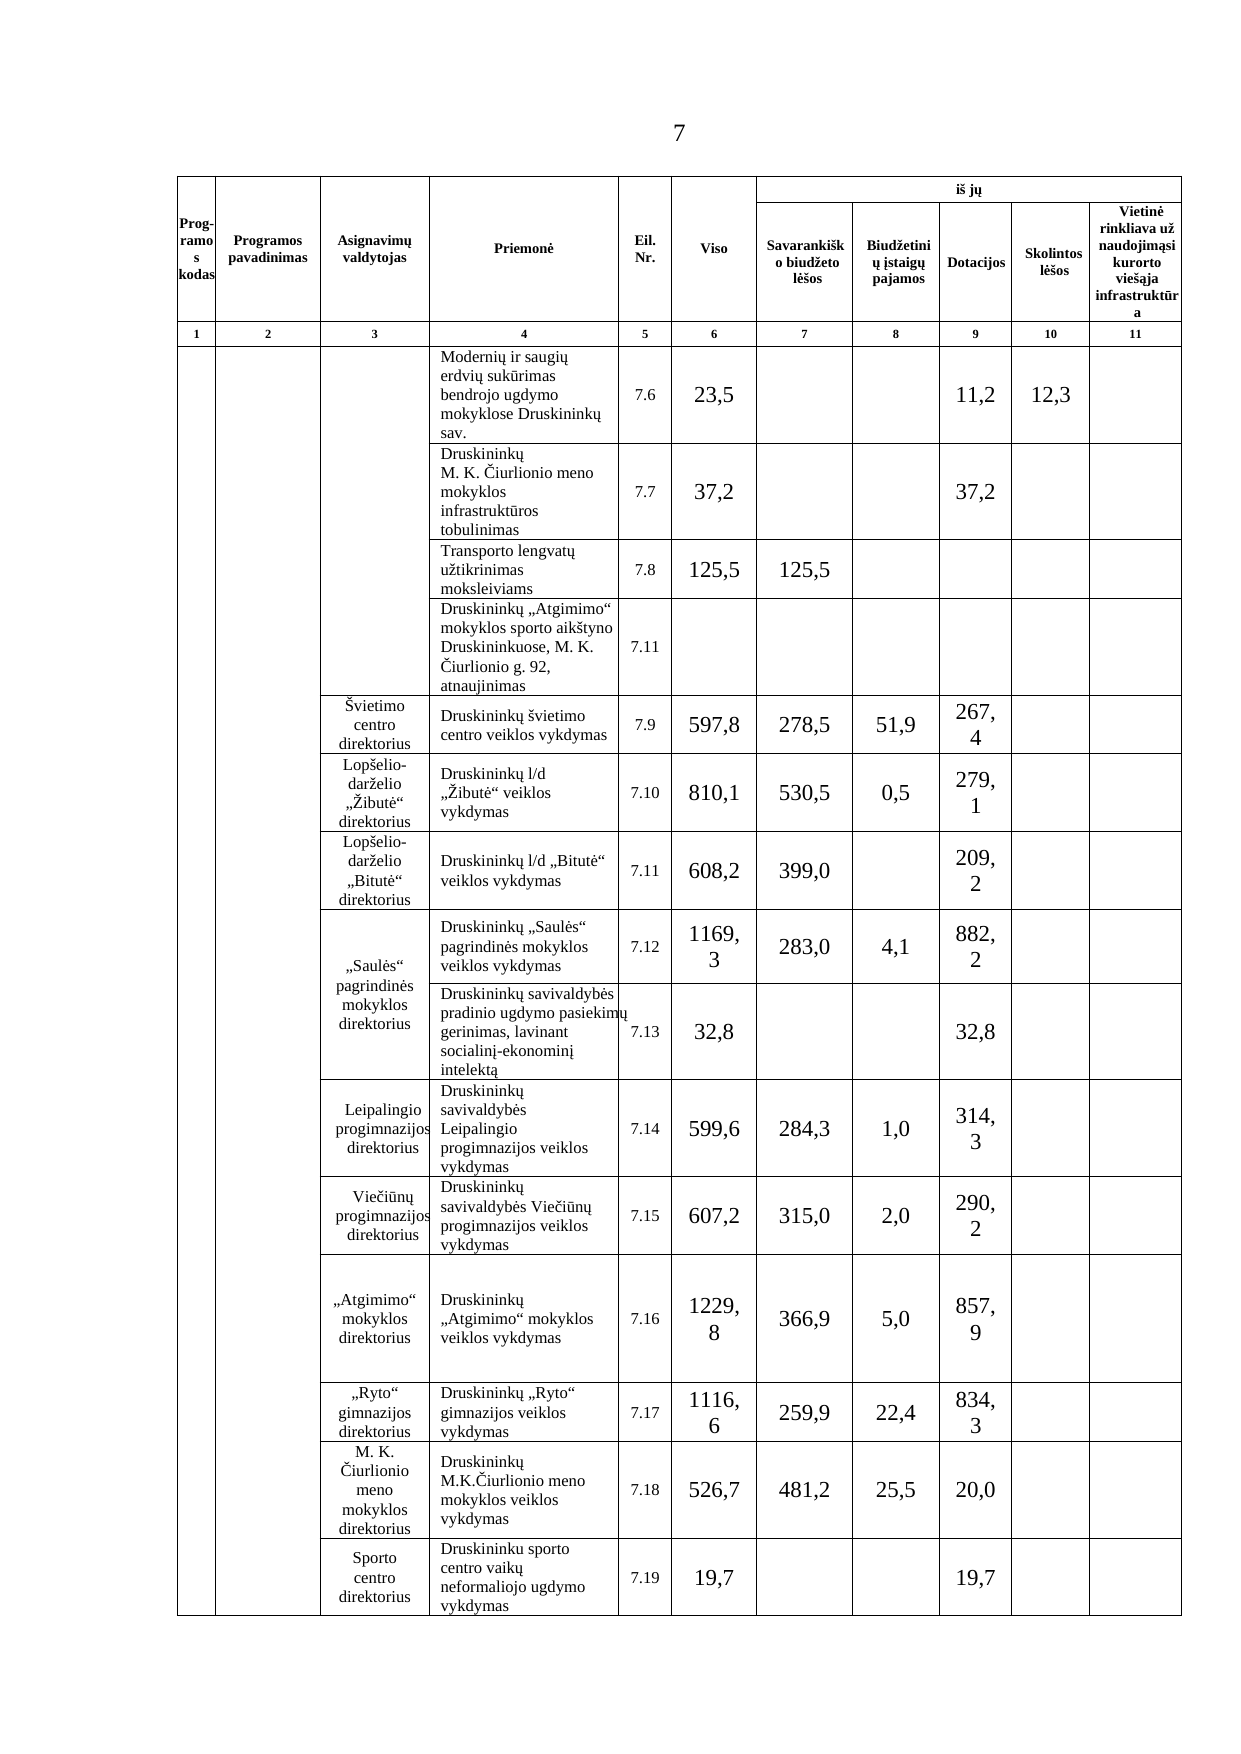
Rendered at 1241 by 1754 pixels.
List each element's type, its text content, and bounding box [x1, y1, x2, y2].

table_cell 530,5 [757, 754, 852, 831]
table_cell [1090, 984, 1181, 1079]
table_cell 37,2 [672, 444, 756, 539]
table_header Priemonė [430, 177, 618, 321]
table_cell [321, 347, 429, 695]
table_cell [1012, 444, 1089, 539]
table_cell 834,3 [940, 1383, 1011, 1441]
table_cell 12,3 [1012, 347, 1089, 442]
table_cell Dotacijos [940, 203, 1011, 321]
table_cell Švietimo centro direktorius [321, 696, 429, 753]
table_cell 19,7 [672, 1539, 756, 1615]
table_cell [757, 1539, 852, 1615]
table_cell 1229,8 [672, 1255, 756, 1382]
table_cell [1090, 1177, 1181, 1254]
table_cell [1012, 1539, 1089, 1615]
table_cell Modernių ir saugių erdvių sukūrimas bendrojo ugdymo mokyklose Druskininkų sav. [430, 347, 618, 442]
table_cell [1012, 910, 1089, 982]
table_cell 1 [178, 322, 215, 346]
table_cell 7.17 [619, 1383, 671, 1441]
table_cell Druskininku sporto centro vaikų neformaliojo ugdymo vykdymas [430, 1539, 618, 1615]
table_cell 314,3 [940, 1080, 1011, 1176]
table_cell Druskininkų M. K. Čiurlionio meno mokyklos infrastruktūros tobulinimas [430, 444, 618, 539]
table_cell Druskininkų „Ryto“ gimnazijos veiklos vykdymas [430, 1383, 618, 1441]
table_cell 259,9 [757, 1383, 852, 1441]
table_cell 209,2 [940, 832, 1011, 909]
table_cell 882,2 [940, 910, 1011, 982]
table_cell Druskininkų l/d „Bitutė“ veiklos vykdymas [430, 832, 618, 909]
table_cell 7.19 [619, 1539, 671, 1615]
table_cell 481,2 [757, 1442, 852, 1538]
table_cell 23,5 [672, 347, 756, 442]
table_cell 5 [619, 322, 671, 346]
table_cell [853, 1539, 939, 1615]
table_cell Biudžetinių įstaigų pajamos [853, 203, 939, 321]
table_cell [940, 599, 1011, 695]
table_cell 279,1 [940, 754, 1011, 831]
table_cell 810,1 [672, 754, 756, 831]
table_cell Druskininkų savivaldybės pradinio ugdymo pasiekimų gerinimas, lavinant socialinį-ekonominį intelektą [430, 984, 618, 1079]
table_cell 1116,6 [672, 1383, 756, 1441]
table_cell 1169,3 [672, 910, 756, 982]
table_cell [1090, 832, 1181, 909]
table_cell 857,9 [940, 1255, 1011, 1382]
table_cell 7.12 [619, 910, 671, 982]
table_cell [1090, 599, 1181, 695]
table_cell 32,8 [672, 984, 756, 1079]
table_cell [853, 832, 939, 909]
table_cell 51,9 [853, 696, 939, 753]
table_cell M. K. Čiurlionio meno mokyklos direktorius [321, 1442, 429, 1538]
table_cell 7.9 [619, 696, 671, 753]
table_cell 7.14 [619, 1080, 671, 1176]
table_cell 267,4 [940, 696, 1011, 753]
table_cell Lopšelio-darželio „Bitutė“ direktorius [321, 832, 429, 909]
table_cell [757, 347, 852, 442]
table_cell 7.8 [619, 540, 671, 598]
table_cell 0,5 [853, 754, 939, 831]
table_cell [1012, 1255, 1089, 1382]
table_cell 283,0 [757, 910, 852, 982]
table_cell 607,2 [672, 1177, 756, 1254]
table_cell [853, 984, 939, 1079]
table_cell [853, 444, 939, 539]
table_cell „Saulės“ pagrindinės mokyklos direktorius [321, 910, 429, 1079]
table_cell Druskininkų švietimo centro veiklos vykdymas [430, 696, 618, 753]
table_cell [178, 347, 215, 1615]
table_header Eil. Nr. [619, 177, 671, 321]
table_cell Savarankiško biudžeto lėšos [757, 203, 852, 321]
table_cell 315,0 [757, 1177, 852, 1254]
table_cell „Atgimimo“ mokyklos direktorius [321, 1255, 429, 1382]
table_cell 3 [321, 322, 429, 346]
table_cell Druskininkų l/d „Žibutė“ veiklos vykdymas [430, 754, 618, 831]
table_cell [757, 599, 852, 695]
table_cell Viečiūnų progimnazijos direktorius [321, 1177, 429, 1254]
table_cell Lopšelio-darželio „Žibutė“ direktorius [321, 754, 429, 831]
table_cell [1012, 599, 1089, 695]
table_cell [1012, 984, 1089, 1079]
table_cell 5,0 [853, 1255, 939, 1382]
table_cell Vietinė rinkliava už naudojimąsi kurorto viešąja infrastruktūra [1090, 203, 1181, 321]
table_cell 608,2 [672, 832, 756, 909]
table_cell 7 [757, 322, 852, 346]
table_cell 597,8 [672, 696, 756, 753]
table_cell Druskininkų „Atgimimo“ mokyklos sporto aikštyno Druskininkuose, M. K. Čiurlionio g. 92, atnaujinimas [430, 599, 618, 695]
table_cell [1090, 1255, 1181, 1382]
table_cell [757, 984, 852, 1079]
table_cell [757, 444, 852, 539]
table_cell 7.13 [619, 984, 671, 1079]
table_cell 11 [1090, 322, 1181, 346]
table_cell 8 [853, 322, 939, 346]
table_cell [1090, 1539, 1181, 1615]
table_cell „Ryto“ gimnazijos direktorius [321, 1383, 429, 1441]
table_cell Druskininkų „Atgimimo“ mokyklos veiklos vykdymas [430, 1255, 618, 1382]
table_cell 7.10 [619, 754, 671, 831]
table_cell 1,0 [853, 1080, 939, 1176]
table_cell 290,2 [940, 1177, 1011, 1254]
table_cell Druskininkų savivaldybės Leipalingio progimnazijos veiklos vykdymas [430, 1080, 618, 1176]
table_cell 7.6 [619, 347, 671, 442]
table_cell [1012, 1080, 1089, 1176]
table_cell [1012, 754, 1089, 831]
table_cell [1012, 696, 1089, 753]
table_cell [1090, 1080, 1181, 1176]
table_cell 7.16 [619, 1255, 671, 1382]
table_cell [1090, 347, 1181, 442]
table_cell [1012, 1177, 1089, 1254]
table_cell [1090, 540, 1181, 598]
table_cell [1090, 1383, 1181, 1441]
table_cell [672, 599, 756, 695]
table_cell 278,5 [757, 696, 852, 753]
table_cell Druskininkų „Saulės“ pagrindinės mokyklos veiklos vykdymas [430, 910, 618, 982]
table_cell 4,1 [853, 910, 939, 982]
table_cell 125,5 [757, 540, 852, 598]
table_cell [853, 540, 939, 598]
table_cell 2,0 [853, 1177, 939, 1254]
table_cell Druskininkų M.K.Čiurlionio meno mokyklos veiklos vykdymas [430, 1442, 618, 1538]
table_cell 125,5 [672, 540, 756, 598]
table_cell 37,2 [940, 444, 1011, 539]
table_cell Transporto lengvatų užtikrinimas moksleiviams [430, 540, 618, 598]
table_cell [1012, 540, 1089, 598]
table_cell 6 [672, 322, 756, 346]
table_cell Sporto centro direktorius [321, 1539, 429, 1615]
table_cell 7.18 [619, 1442, 671, 1538]
table_cell Leipalingio progimnazijos direktorius [321, 1080, 429, 1176]
table_cell 284,3 [757, 1080, 852, 1176]
table_header Programos pavadinimas [216, 177, 320, 321]
table_cell [1090, 696, 1181, 753]
table_header iš jų [757, 177, 1181, 202]
table_cell [1090, 444, 1181, 539]
table_cell 2 [216, 322, 320, 346]
table_header Asignavimų valdytojas [321, 177, 429, 321]
table_cell [1012, 1383, 1089, 1441]
table_cell Druskininkų savivaldybės Viečiūnų progimnazijos veiklos vykdymas [430, 1177, 618, 1254]
table_cell 526,7 [672, 1442, 756, 1538]
table_cell [216, 347, 320, 1615]
table_cell 7.15 [619, 1177, 671, 1254]
table_cell 599,6 [672, 1080, 756, 1176]
table_cell 25,5 [853, 1442, 939, 1538]
table_cell [1090, 1442, 1181, 1538]
table_cell [1090, 754, 1181, 831]
table_header Viso [672, 177, 756, 321]
table_cell [853, 347, 939, 442]
table_cell [1012, 1442, 1089, 1538]
table_header Prog-ramos kodas [178, 177, 215, 321]
table_cell 4 [430, 322, 618, 346]
table_cell [853, 599, 939, 695]
table_cell 20,0 [940, 1442, 1011, 1538]
table_cell 19,7 [940, 1539, 1011, 1615]
table_cell 399,0 [757, 832, 852, 909]
table_cell 7.11 [619, 832, 671, 909]
table_cell 7.11 [619, 599, 671, 695]
table_cell 7.7 [619, 444, 671, 539]
table_cell [940, 540, 1011, 598]
table_cell 9 [940, 322, 1011, 346]
table_cell 22,4 [853, 1383, 939, 1441]
table_cell 32,8 [940, 984, 1011, 1079]
table_cell 11,2 [940, 347, 1011, 442]
table_cell [1090, 910, 1181, 982]
table_cell 10 [1012, 322, 1089, 346]
table_cell 366,9 [757, 1255, 852, 1382]
table_cell Skolintos lėšos [1012, 203, 1089, 321]
table_cell [1012, 832, 1089, 909]
